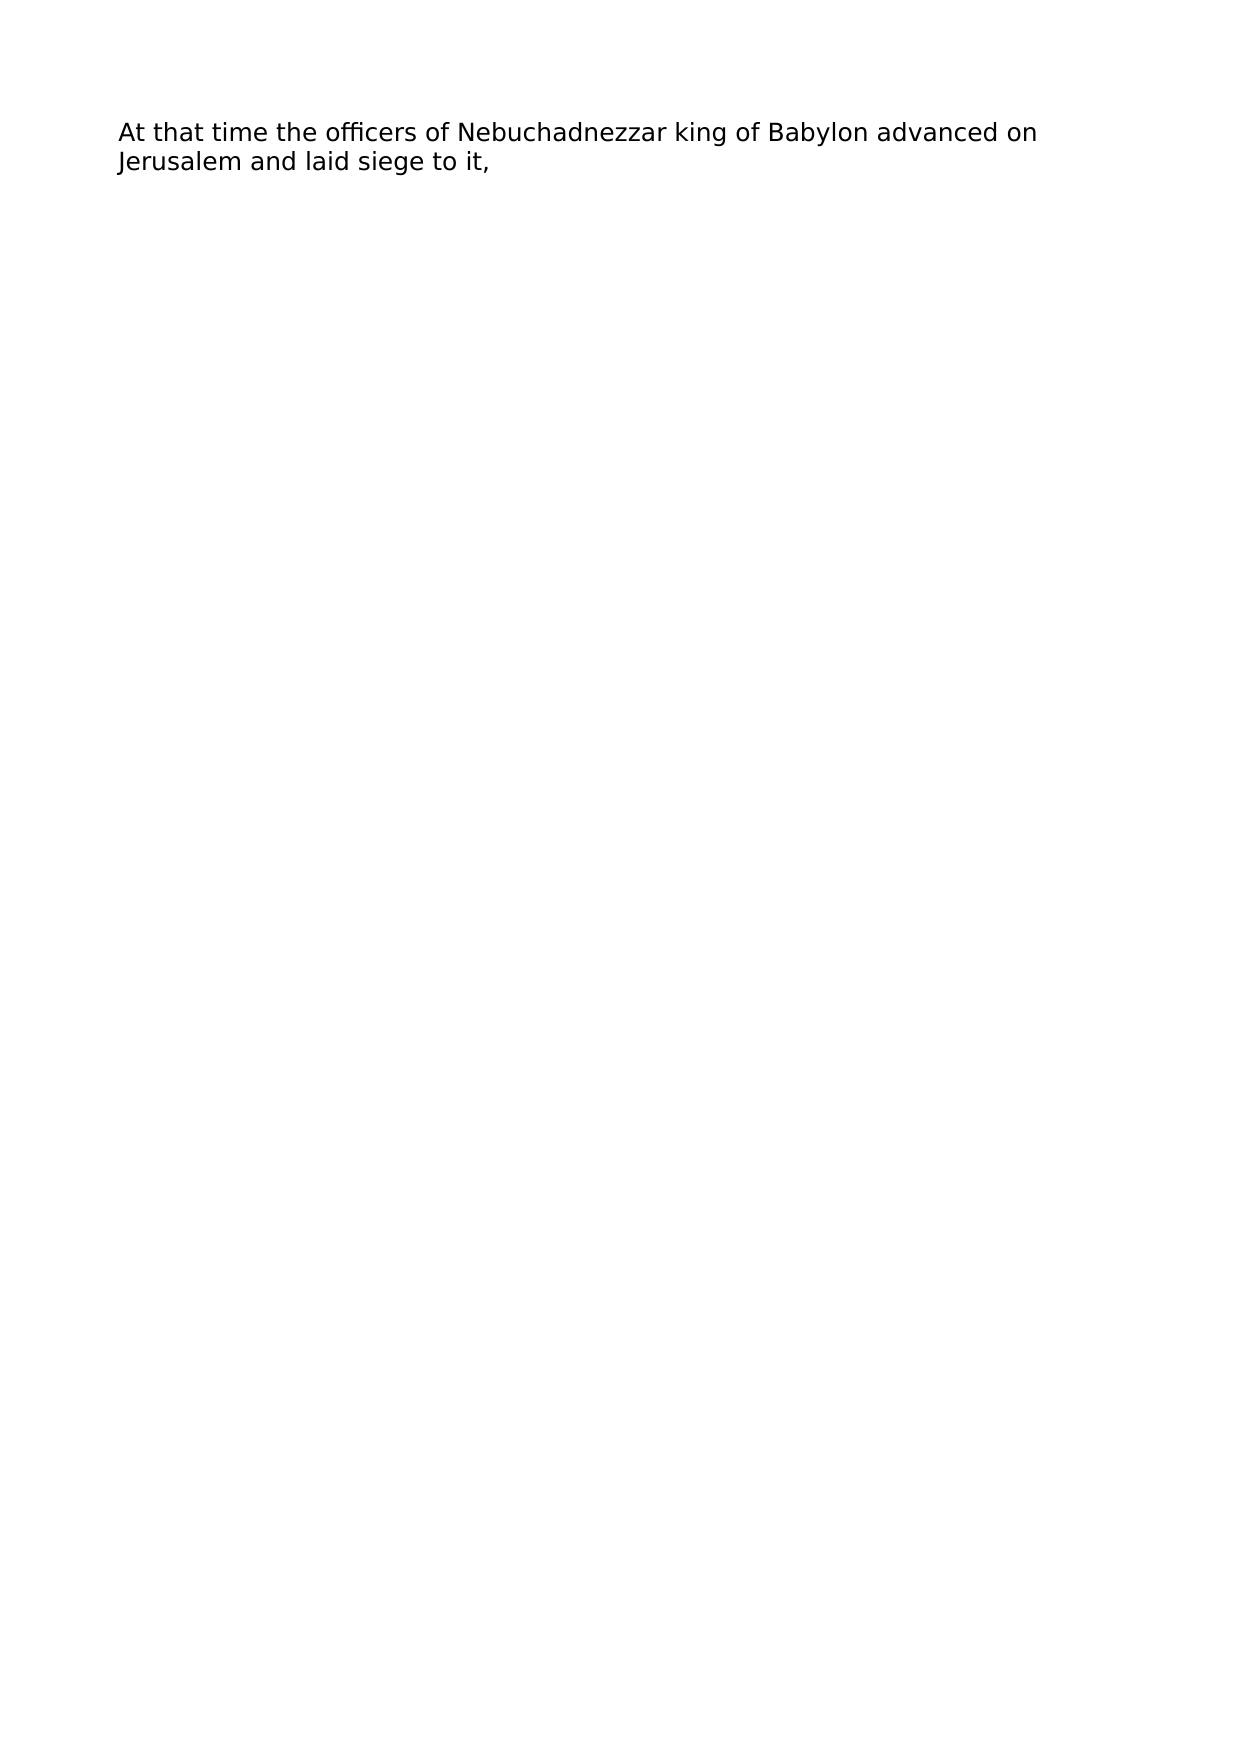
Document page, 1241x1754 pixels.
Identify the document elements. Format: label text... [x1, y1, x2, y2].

text At that time the officers of Nebuchadnezzar king of Babylon advanced on Jerusalem and laid siege to it, [118, 118, 1122, 176]
